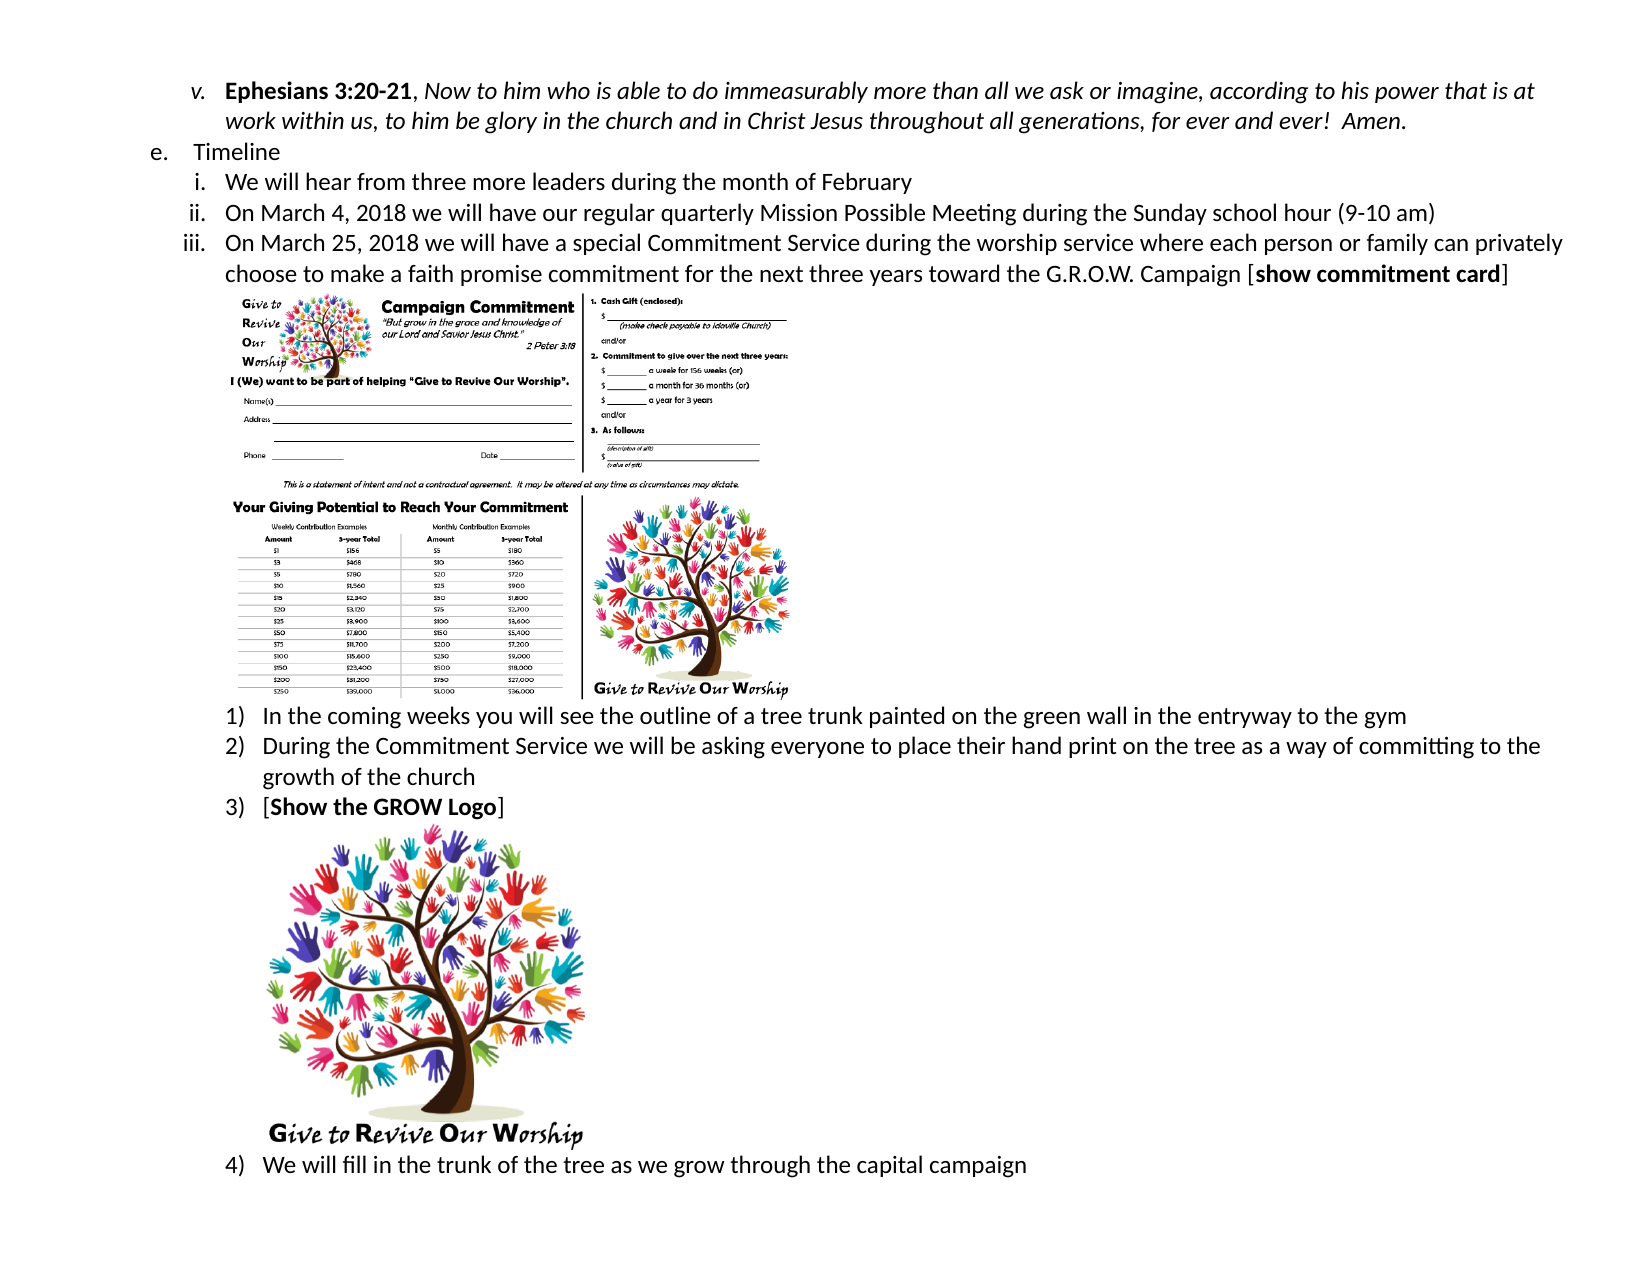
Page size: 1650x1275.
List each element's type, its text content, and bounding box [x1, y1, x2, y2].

list During the Commitment Service we will be asking everyone to place their hand print on the tree as a way of committing to the growth of the church [225, 730, 1575, 791]
picture [262, 823, 589, 1150]
picture [225, 293, 792, 700]
list We will hear from three more leaders during the month of February [206, 167, 1575, 197]
list [Show the GROW Logo] [225, 791, 1575, 822]
list Timeline [150, 136, 1575, 167]
list On March 25, 2018 we will have a special Commitment Service during the worship service where each person or family can privately choose to make a faith promise commitment for the next three years toward the G.R.O.W. Campaign [show commitment card] [206, 228, 1575, 700]
list In the coming weeks you will see the outline of a tree trunk painted on the green wall in the entryway to the gym [225, 700, 1575, 730]
list On March 4, 2018 we will have our regular quarterly Mission Possible Meeting during the Sunday school hour (9-10 am) [206, 197, 1575, 228]
list We will fill in the trunk of the tree as we grow through the capital campaign [225, 822, 1575, 1180]
list Ephesians 3:20-21, Now to him who is able to do immeasurably more than all we ask or imagine, according to his power that is at work within us, to him be glory in the church and in Christ Jesus throughout all generations, for ever and ever! Amen. [206, 75, 1575, 136]
